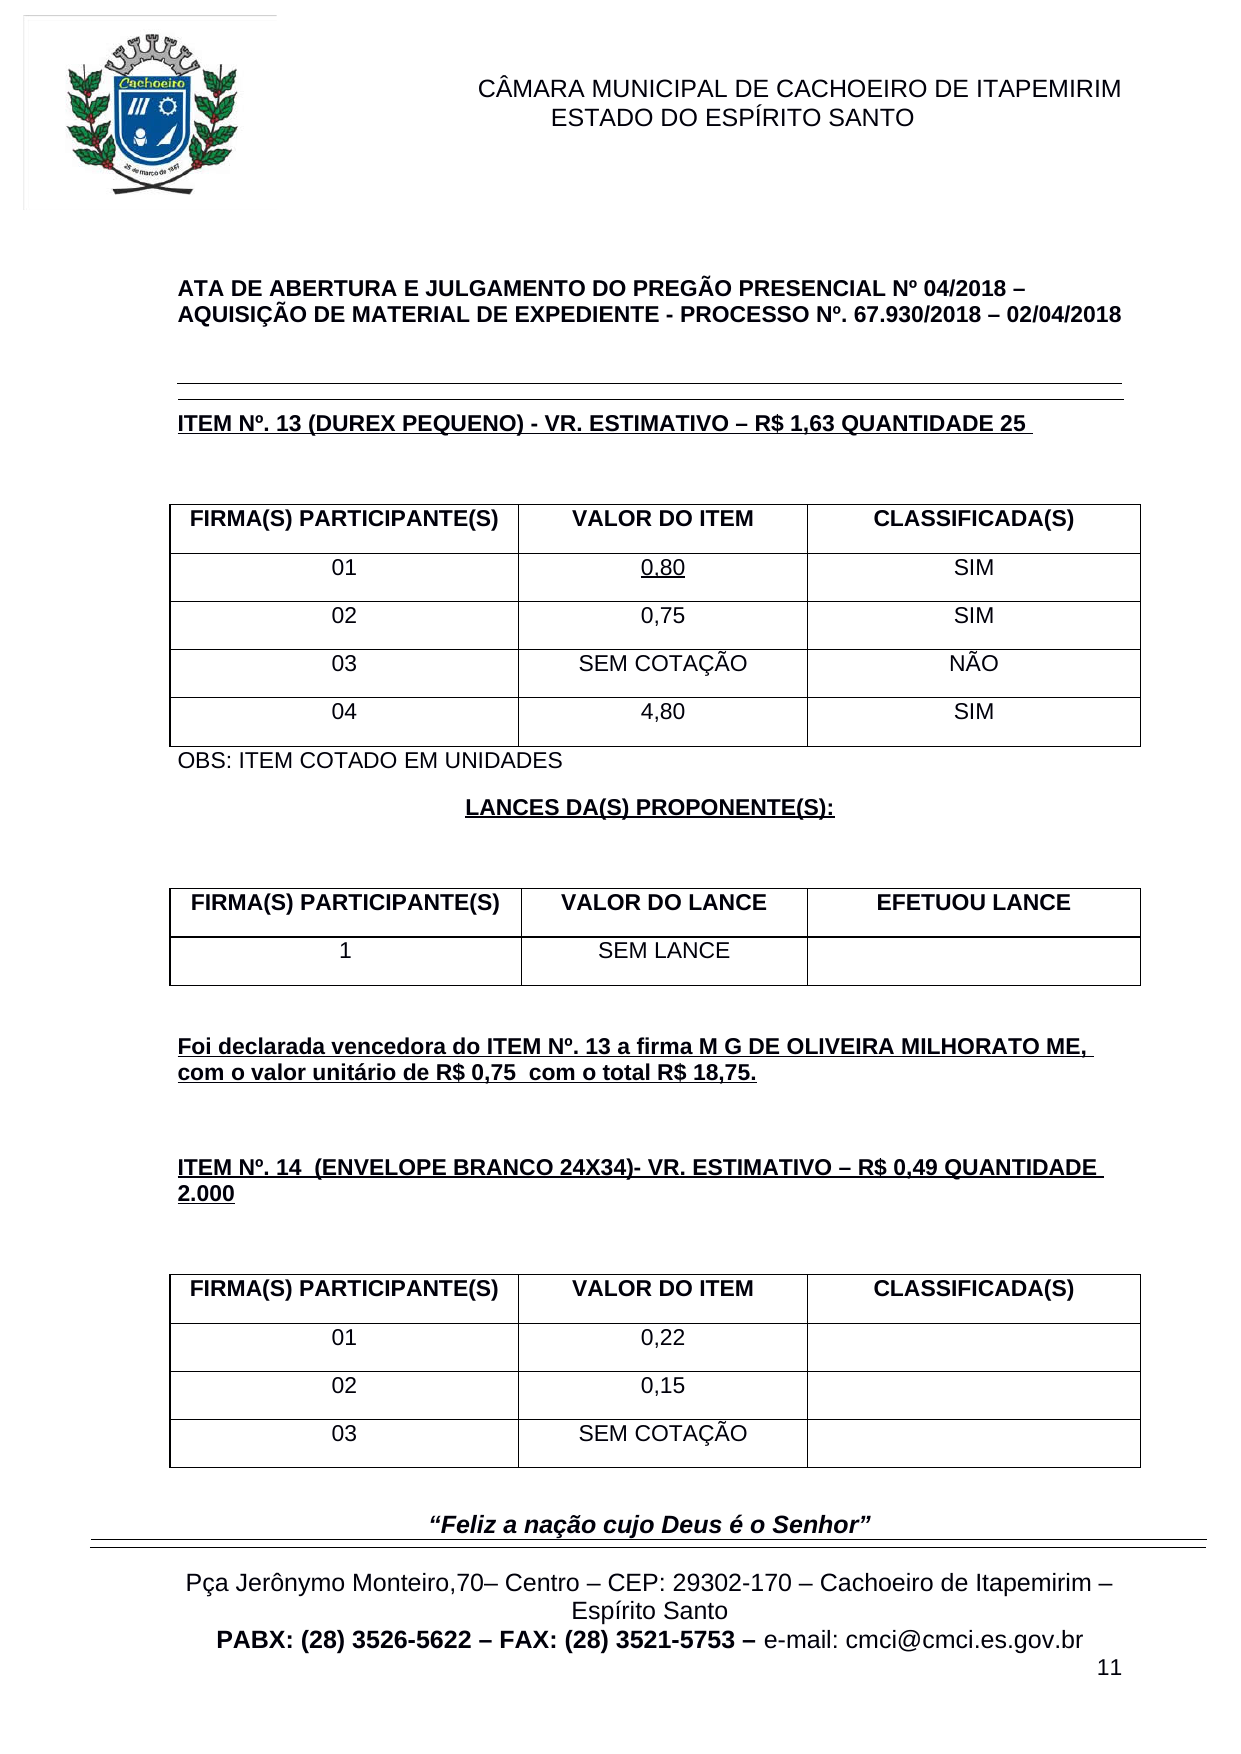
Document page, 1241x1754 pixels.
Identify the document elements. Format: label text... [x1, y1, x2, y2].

table_header VALOR DO ITEM [519, 505, 807, 553]
table_header VALOR DO ITEM [519, 1275, 807, 1322]
table_cell 1 [171, 938, 521, 984]
table_cell 0,15 [519, 1372, 807, 1419]
table_cell 4,80 [519, 698, 807, 746]
table_cell 0,75 [519, 602, 807, 649]
table_cell 01 [171, 554, 518, 601]
table_header CLASSIFICADA(S) [808, 1275, 1140, 1322]
table_cell SIM [808, 602, 1140, 649]
table_cell [808, 1372, 1140, 1419]
text ITEM Nº. 13 (DUREX PEQUENO) - VR. ESTIMATIVO – R$ 1,63 QUANTIDADE 25 [177, 410, 1122, 436]
table_header EFETUOU LANCE [808, 889, 1140, 936]
picture [24, 15, 280, 213]
table_cell [808, 938, 1140, 984]
table_cell 04 [171, 698, 518, 746]
table_cell SIM [808, 698, 1140, 746]
table_cell SEM COTAÇÃO [519, 1420, 807, 1467]
table_header CLASSIFICADA(S) [808, 505, 1140, 553]
table_cell SEM LANCE [522, 938, 807, 984]
table_header VALOR DO LANCE [522, 889, 807, 936]
table_cell 0,80 [519, 554, 807, 601]
table_cell SIM [808, 554, 1140, 601]
table_cell 0,22 [519, 1324, 807, 1371]
text OBS: ITEM COTADO EM UNIDADES [177, 747, 1122, 773]
table_cell [808, 1420, 1140, 1467]
table_cell 03 [171, 650, 518, 697]
table_cell 02 [171, 1372, 518, 1419]
table_cell SEM COTAÇÃO [519, 650, 807, 697]
table_cell 01 [171, 1324, 518, 1371]
table_header FIRMA(S) PARTICIPANTE(S) [171, 505, 518, 553]
table_cell 02 [171, 602, 518, 649]
table_cell [808, 1324, 1140, 1371]
text ITEM Nº. 14 (ENVELOPE BRANCO 24X34)- VR. ESTIMATIVO – R$ 0,49 QUANTIDADE 2.000 [177, 1153, 1122, 1206]
table_cell 03 [171, 1420, 518, 1467]
table_header FIRMA(S) PARTICIPANTE(S) [171, 1275, 518, 1322]
table_cell NÃO [808, 650, 1140, 697]
text Foi declarada vencedora do ITEM Nº. 13 a firma M G DE OLIVEIRA MILHORATO ME, com o valor unitário de R$ 0,75 com o total R$ 18,75. [177, 1033, 1122, 1086]
table_header FIRMA(S) PARTICIPANTE(S) [171, 889, 521, 936]
text LANCES DA(S) PROPONENTE(S): [177, 794, 1122, 820]
